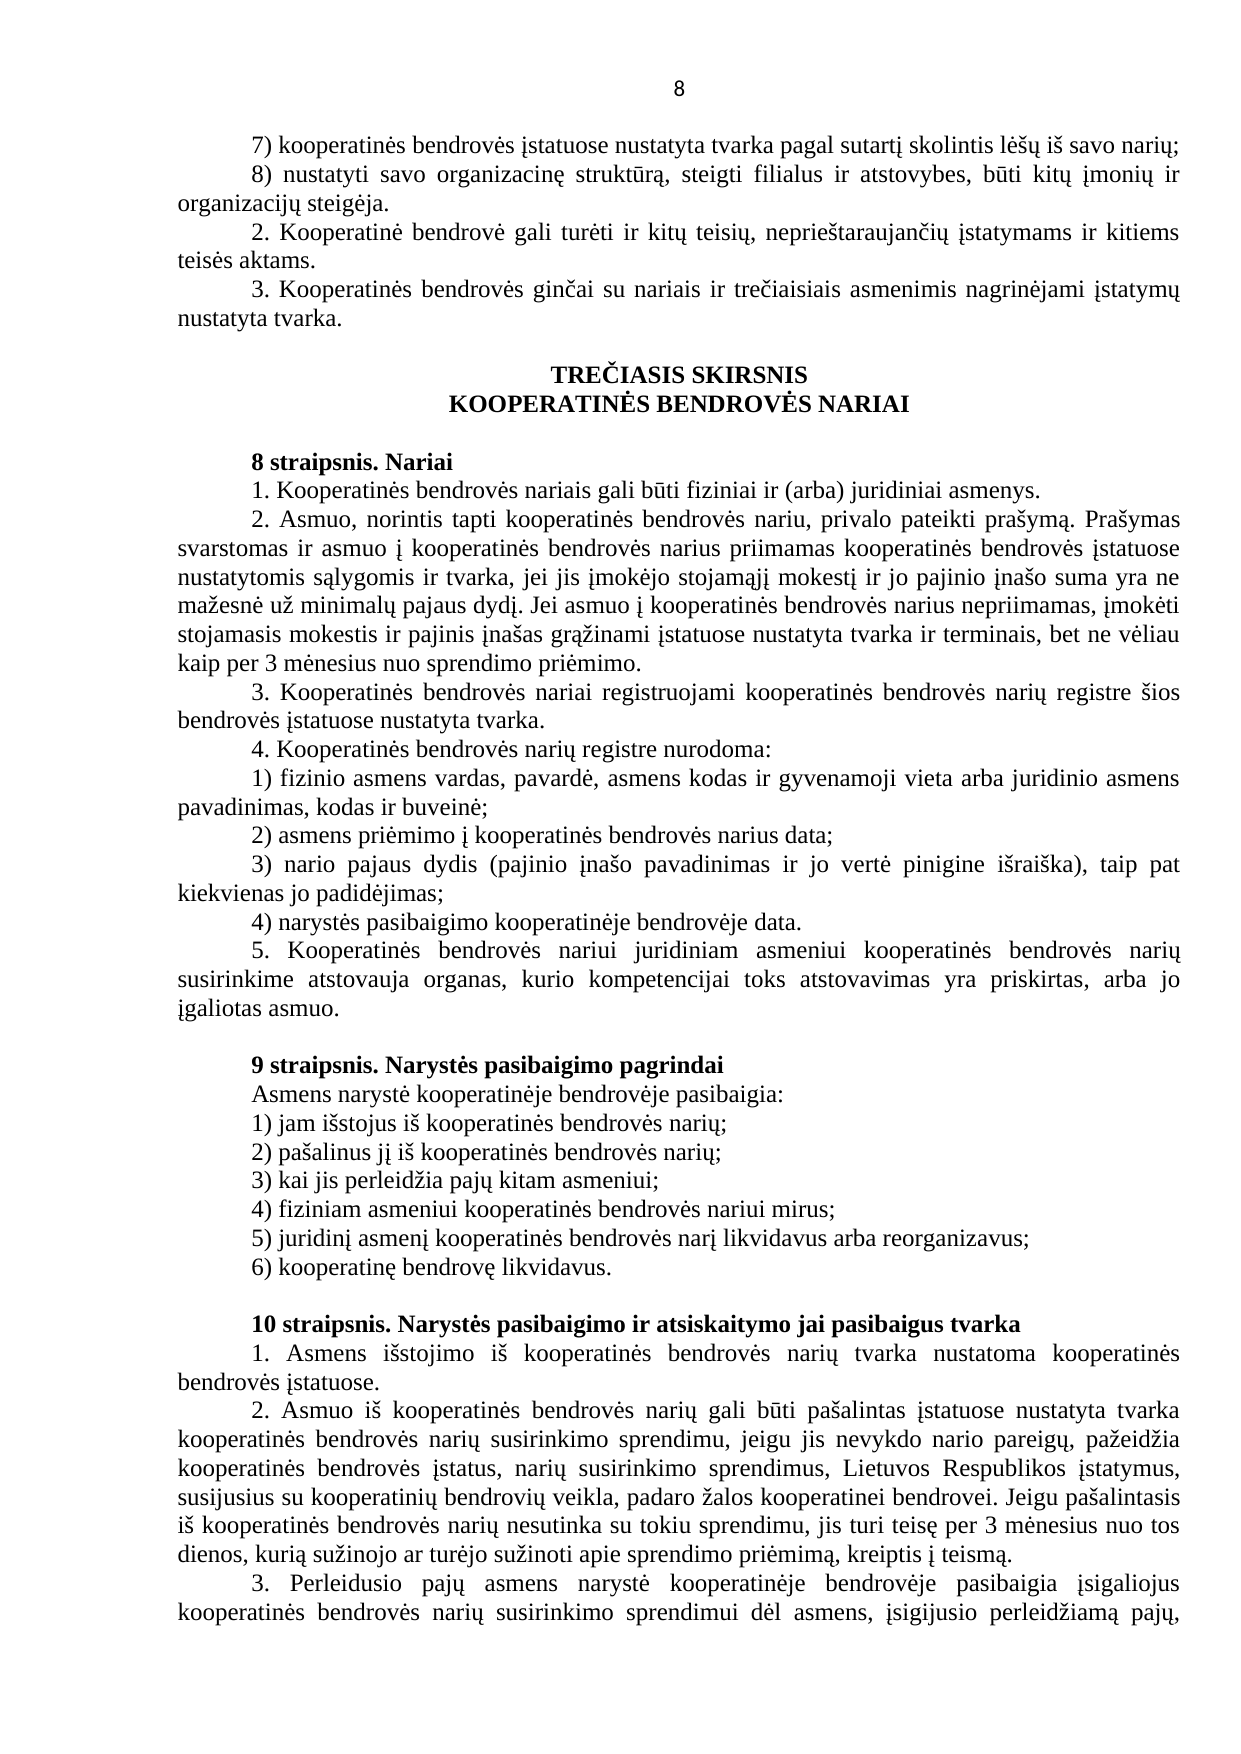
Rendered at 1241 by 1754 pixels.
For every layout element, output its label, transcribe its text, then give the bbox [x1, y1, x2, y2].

text 1. Asmens išstojimo iš kooperatinės bendrovės narių tvarka nustatoma kooperatinės bendrovės įstatuose. [177, 1338, 1181, 1396]
text 10 straipsnis. Narystės pasibaigimo ir atsiskaitymo jai pasibaigus tvarka [177, 1309, 1181, 1338]
text 4) fiziniam asmeniui kooperatinės bendrovės nariui mirus; [177, 1194, 1181, 1223]
text 2. Asmuo iš kooperatinės bendrovės narių gali būti pašalintas įstatuose nustatyta tvarka kooperatinės bendrovės narių susirinkimo sprendimu, jeigu jis nevykdo nario pareigų, pažeidžia kooperatinės bendrovės įstatus, narių susirinkimo sprendimus, Lietuvos Respublikos įstatymus, susijusius su kooperatinių bendrovių veikla, padaro žalos kooperatinei bendrovei. Jeigu pašalintasis iš kooperatinės bendrovės narių nesutinka su tokiu sprendimu, jis turi teisę per 3 mėnesius nuo tos dienos, kurią sužinojo ar turėjo sužinoti apie sprendimo priėmimą, kreiptis į teismą. [177, 1396, 1181, 1568]
text 8) nustatyti savo organizacinę struktūrą, steigti filialus ir atstovybes, būti kitų įmonių ir organizacijų steigėja. [177, 159, 1181, 217]
text 5) juridinį asmenį kooperatinės bendrovės narį likvidavus arba reorganizavus; [177, 1223, 1181, 1252]
text KOOPERATINĖS BENDROVĖS NARIAI [177, 389, 1181, 418]
text 3. Kooperatinės bendrovės nariai registruojami kooperatinės bendrovės narių registre šios bendrovės įstatuose nustatyta tvarka. [177, 677, 1181, 734]
text 2. Asmuo, norintis tapti kooperatinės bendrovės nariu, privalo pateikti prašymą. Prašymas svarstomas ir asmuo į kooperatinės bendrovės narius priimamas kooperatinės bendrovės įstatuose nustatytomis sąlygomis ir tvarka, jei jis įmokėjo stojamąjį mokestį ir jo pajinio įnašo suma yra ne mažesnė už minimalų pajaus dydį. Jei asmuo į kooperatinės bendrovės narius nepriimamas, įmokėti stojamasis mokestis ir pajinis įnašas grąžinami įstatuose nustatyta tvarka ir terminais, bet ne vėliau kaip per 3 mėnesius nuo sprendimo priėmimo. [177, 504, 1181, 677]
text 7) kooperatinės bendrovės įstatuose nustatyta tvarka pagal sutartį skolintis lėšų iš savo narių; [177, 131, 1181, 159]
text 3) kai jis perleidžia pajų kitam asmeniui; [177, 1166, 1181, 1194]
text 1) fizinio asmens vardas, pavardė, asmens kodas ir gyvenamoji vieta arba juridinio asmens pavadinimas, kodas ir buveinė; [177, 763, 1181, 821]
text 3. Kooperatinės bendrovės ginčai su nariais ir trečiaisiais asmenimis nagrinėjami įstatymų nustatyta tvarka. [177, 274, 1181, 332]
text 8 straipsnis. Nariai [177, 447, 1181, 476]
text 6) kooperatinę bendrovę likvidavus. [177, 1252, 1181, 1281]
text TREČIASIS SKIRSNIS [177, 361, 1181, 389]
text 1. Kooperatinės bendrovės nariais gali būti fiziniai ir (arba) juridiniai asmenys. [177, 476, 1181, 504]
text 1) jam išstojus iš kooperatinės bendrovės narių; [177, 1108, 1181, 1137]
text 5. Kooperatinės bendrovės nariui juridiniam asmeniui kooperatinės bendrovės narių susirinkime atstovauja organas, kurio kompetencijai toks atstovavimas yra priskirtas, arba jo įgaliotas asmuo. [177, 936, 1181, 1022]
text 4) narystės pasibaigimo kooperatinėje bendrovėje data. [177, 907, 1181, 936]
text 2) pašalinus jį iš kooperatinės bendrovės narių; [177, 1137, 1181, 1166]
text 2) asmens priėmimo į kooperatinės bendrovės narius data; [177, 821, 1181, 849]
text Asmens narystė kooperatinėje bendrovėje pasibaigia: [177, 1079, 1181, 1108]
text 4. Kooperatinės bendrovės narių registre nurodoma: [177, 734, 1181, 763]
text 9 straipsnis. Narystės pasibaigimo pagrindai [177, 1051, 1181, 1079]
text 3. Perleidusio pajų asmens narystė kooperatinėje bendrovėje pasibaigia įsigaliojus kooperatinės bendrovės narių susirinkimo sprendimui dėl asmens, įsigijusio perleidžiamą pajų, [177, 1568, 1181, 1626]
text 2. Kooperatinė bendrovė gali turėti ir kitų teisių, neprieštaraujančių įstatymams ir kitiems teisės aktams. [177, 217, 1181, 274]
text 3) nario pajaus dydis (pajinio įnašo pavadinimas ir jo vertė pinigine išraiška), taip pat kiekvienas jo padidėjimas; [177, 849, 1181, 907]
